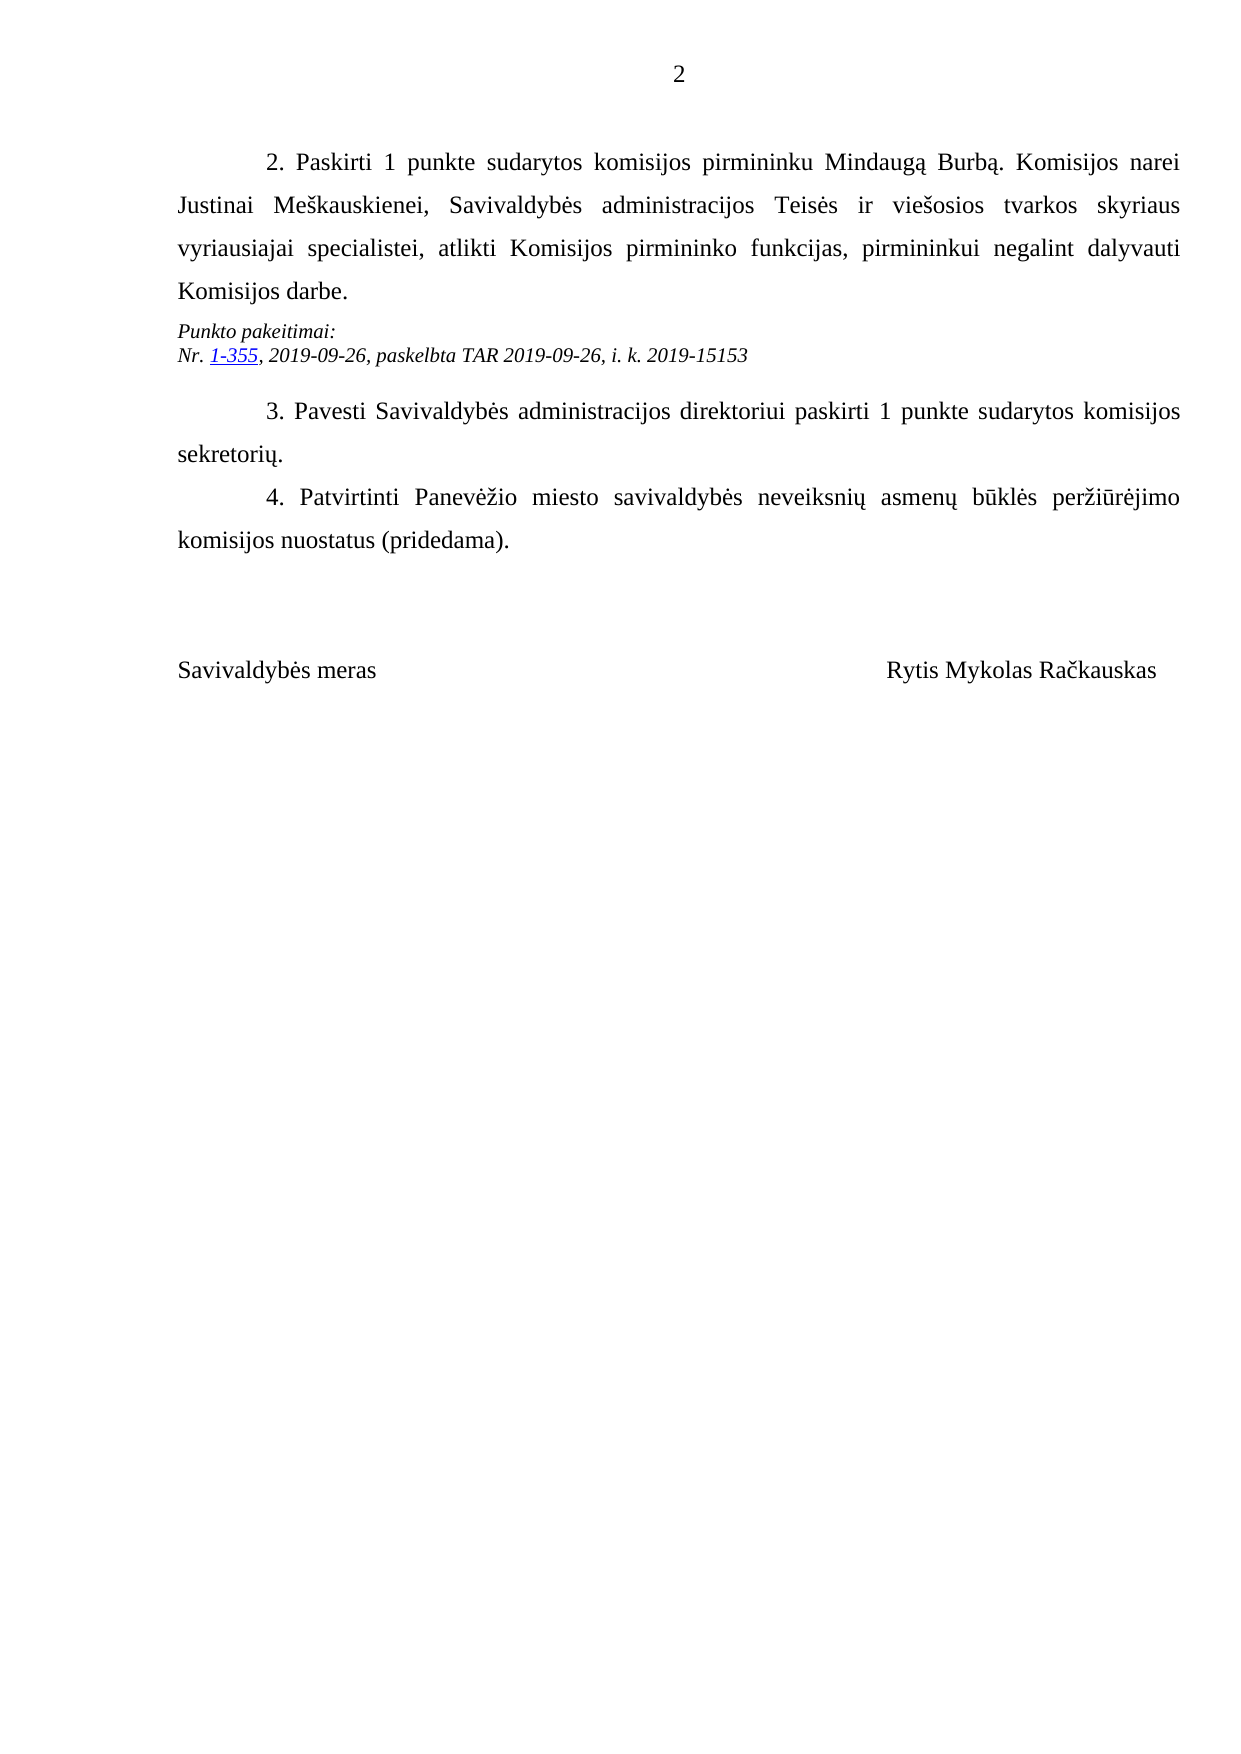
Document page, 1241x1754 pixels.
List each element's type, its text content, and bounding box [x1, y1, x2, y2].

text 3. Pavesti Savivaldybės administracijos direktoriui paskirti 1 punkte sudarytos komisijos sekretorių. [177, 396, 1181, 468]
text Nr. 1-355, 2019-09-26, paskelbta TAR 2019-09-26, i. k. 2019-15153 [177, 343, 1181, 367]
text Punkto pakeitimai: [177, 319, 1181, 343]
text 4. Patvirtinti Panevėžio miesto savivaldybės neveiksnių asmenų būklės peržiūrėjimo komisijos nuostatus (pridedama). [177, 482, 1181, 554]
text Savivaldybės meras Rytis Mykolas Račkauskas [177, 655, 1181, 684]
text 2. Paskirti 1 punkte sudarytos komisijos pirmininku Mindaugą Burbą. Komisijos narei Justinai Meškauskienei, Savivaldybės administracijos Teisės ir viešosios tvarkos skyriaus vyriausiajai specialistei, atlikti Komisijos pirmininko funkcijas, pirmininkui negalint dalyvauti Komisijos darbe. [177, 147, 1181, 305]
